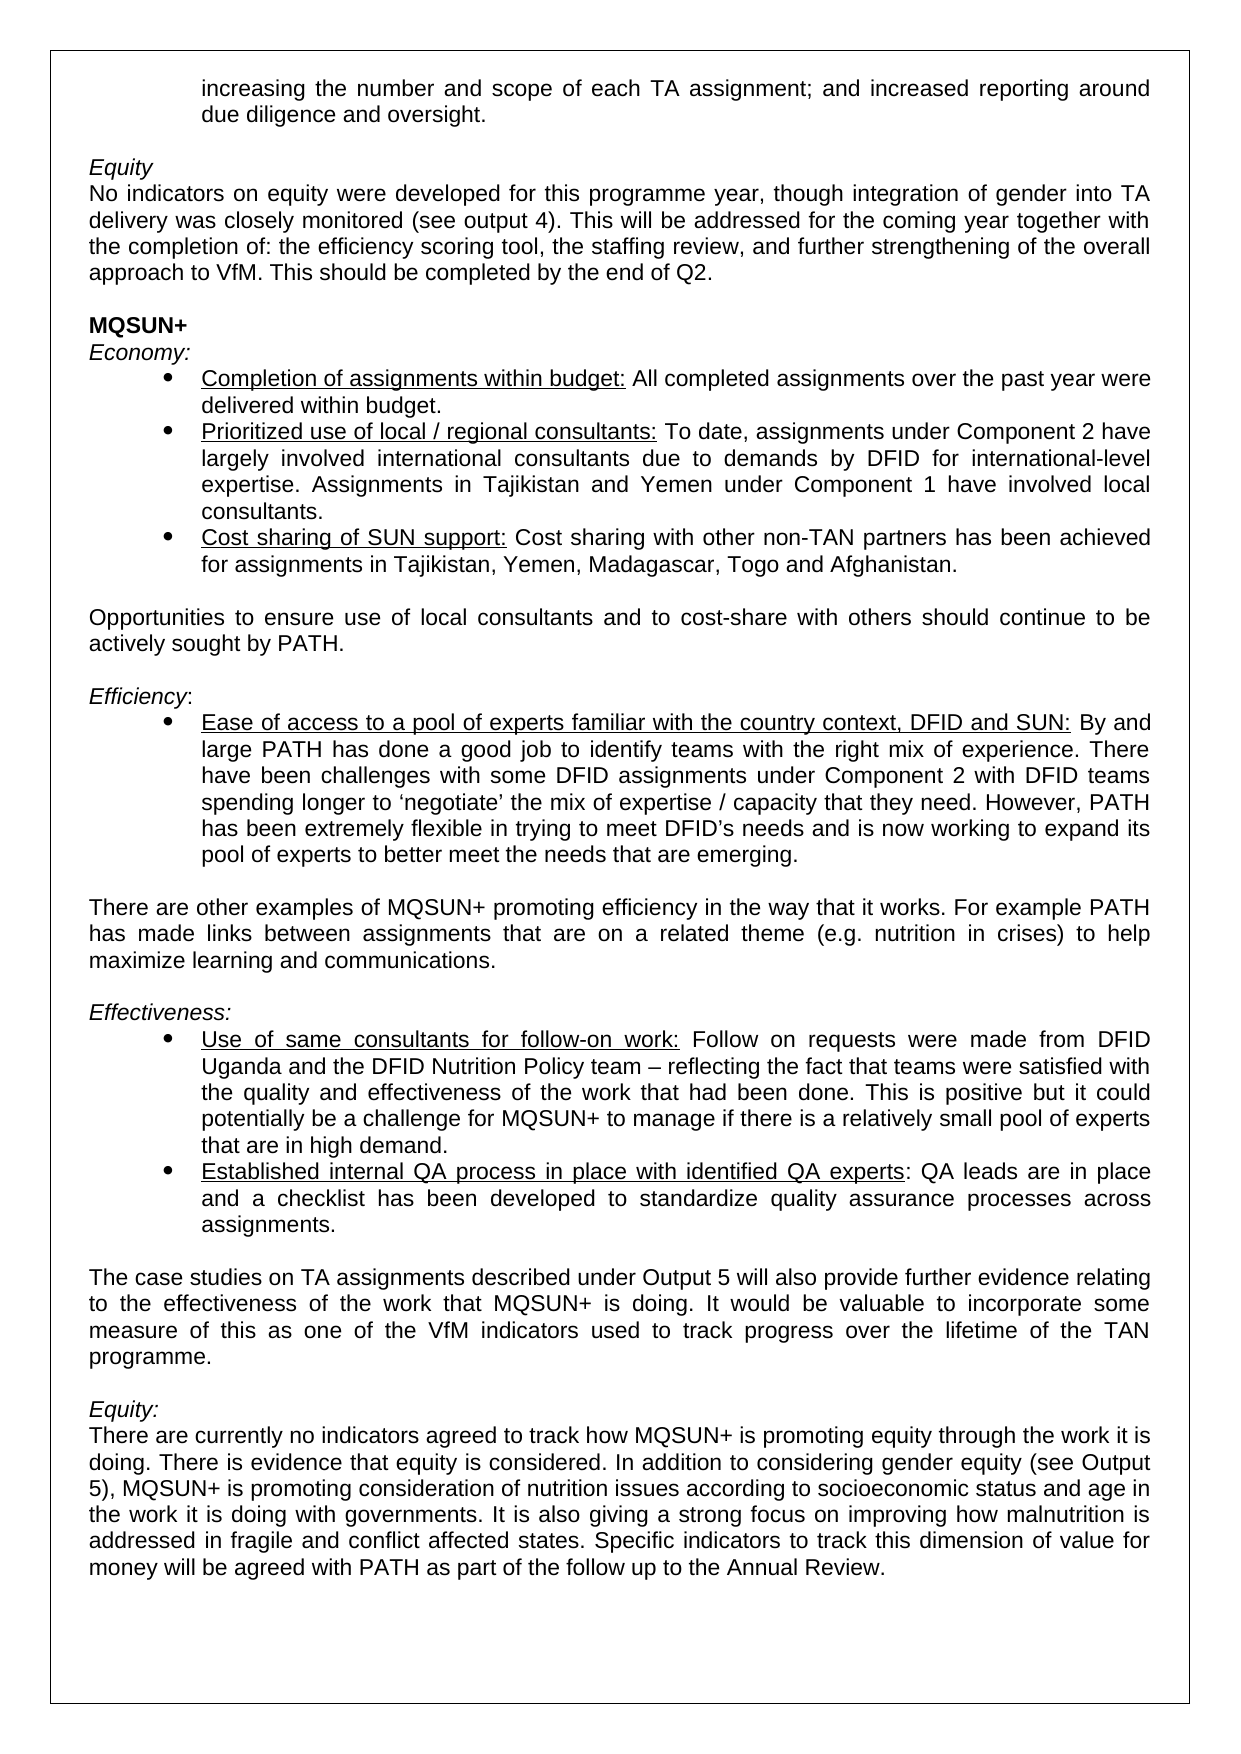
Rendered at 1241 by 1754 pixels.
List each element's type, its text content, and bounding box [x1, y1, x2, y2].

text There are other examples of MQSUN+ promoting efficiency in the way that it works. For example PATH has made links between assignments that are on a related theme (e.g. nutrition in crises) to help maximize learning and communications. [89, 894, 1152, 973]
text Efficiency: [89, 683, 1152, 709]
list Use of same consultants for follow-on work: Follow on requests were made from DFID Uganda and the DFID Nutrition Policy team – reflecting the fact that teams were satisfied with the quality and effectiveness of the work that had been done. This is positive but it could potentially be a challenge for MQSUN+ to manage if there is a relatively small pool of experts that are in high demand. [164, 1026, 1152, 1158]
list Established internal QA process in place with identified QA experts: QA leads are in place and a checklist has been developed to standardize quality assurance processes across assignments. [164, 1158, 1152, 1238]
text Opportunities to ensure use of local consultants and to cost-share with others should continue to be actively sought by PATH. [89, 603, 1152, 656]
list Prioritized use of local / regional consultants: To date, assignments under Component 2 have largely involved international consultants due to demands by DFID for international-level expertise. Assignments in Tajikistan and Yemen under Component 1 have involved local consultants. [164, 418, 1152, 524]
text Equity: [89, 1396, 1152, 1422]
list Cost sharing of SUN support: Cost sharing with other non-TAN partners has been achieved for assignments in Tajikistan, Yemen, Madagascar, Togo and Afghanistan. [164, 524, 1152, 577]
list Ease of access to a pool of experts familiar with the country context, DFID and SUN: By and large PATH has done a good job to identify teams with the right mix of experience. There have been challenges with some DFID assignments under Component 2 with DFID teams spending longer to ‘negotiate’ the mix of expertise / capacity that they need. However, PATH has been extremely flexible in trying to meet DFID’s needs and is now working to expand its pool of experts to better meet the needs that are emerging. [164, 709, 1152, 868]
text The case studies on TA assignments described under Output 5 will also provide further evidence relating to the effectiveness of the work that MQSUN+ is doing. It would be valuable to incorporate some measure of this as one of the VfM indicators used to track progress over the lifetime of the TAN programme. [89, 1264, 1152, 1369]
text No indicators on equity were developed for this programme year, though integration of gender into TA delivery was closely monitored (see output 4). This will be addressed for the coming year together with the completion of: the efficiency scoring tool, the staffing review, and further strengthening of the overall approach to VfM. This should be completed by the end of Q2. [89, 180, 1152, 286]
text There are currently no indicators agreed to track how MQSUN+ is promoting equity through the work it is doing. There is evidence that equity is considered. In addition to considering gender equity (see Output 5), MQSUN+ is promoting consideration of nutrition issues according to socioeconomic status and age in the work it is doing with governments. It is also giving a strong focus on improving how malnutrition is addressed in fragile and conflict affected states. Specific indicators to track this dimension of value for money will be agreed with PATH as part of the follow up to the Annual Review. [89, 1422, 1152, 1580]
text Economy: [89, 338, 1152, 365]
text Effectiveness: [89, 999, 1152, 1026]
text Equity [89, 154, 1152, 180]
list increasing the number and scope of each TA assignment; and increased reporting around due diligence and oversight. [164, 75, 1152, 128]
list Completion of assignments within budget: All completed assignments over the past year were delivered within budget. [164, 365, 1152, 418]
text MQSUN+ [89, 312, 1152, 338]
